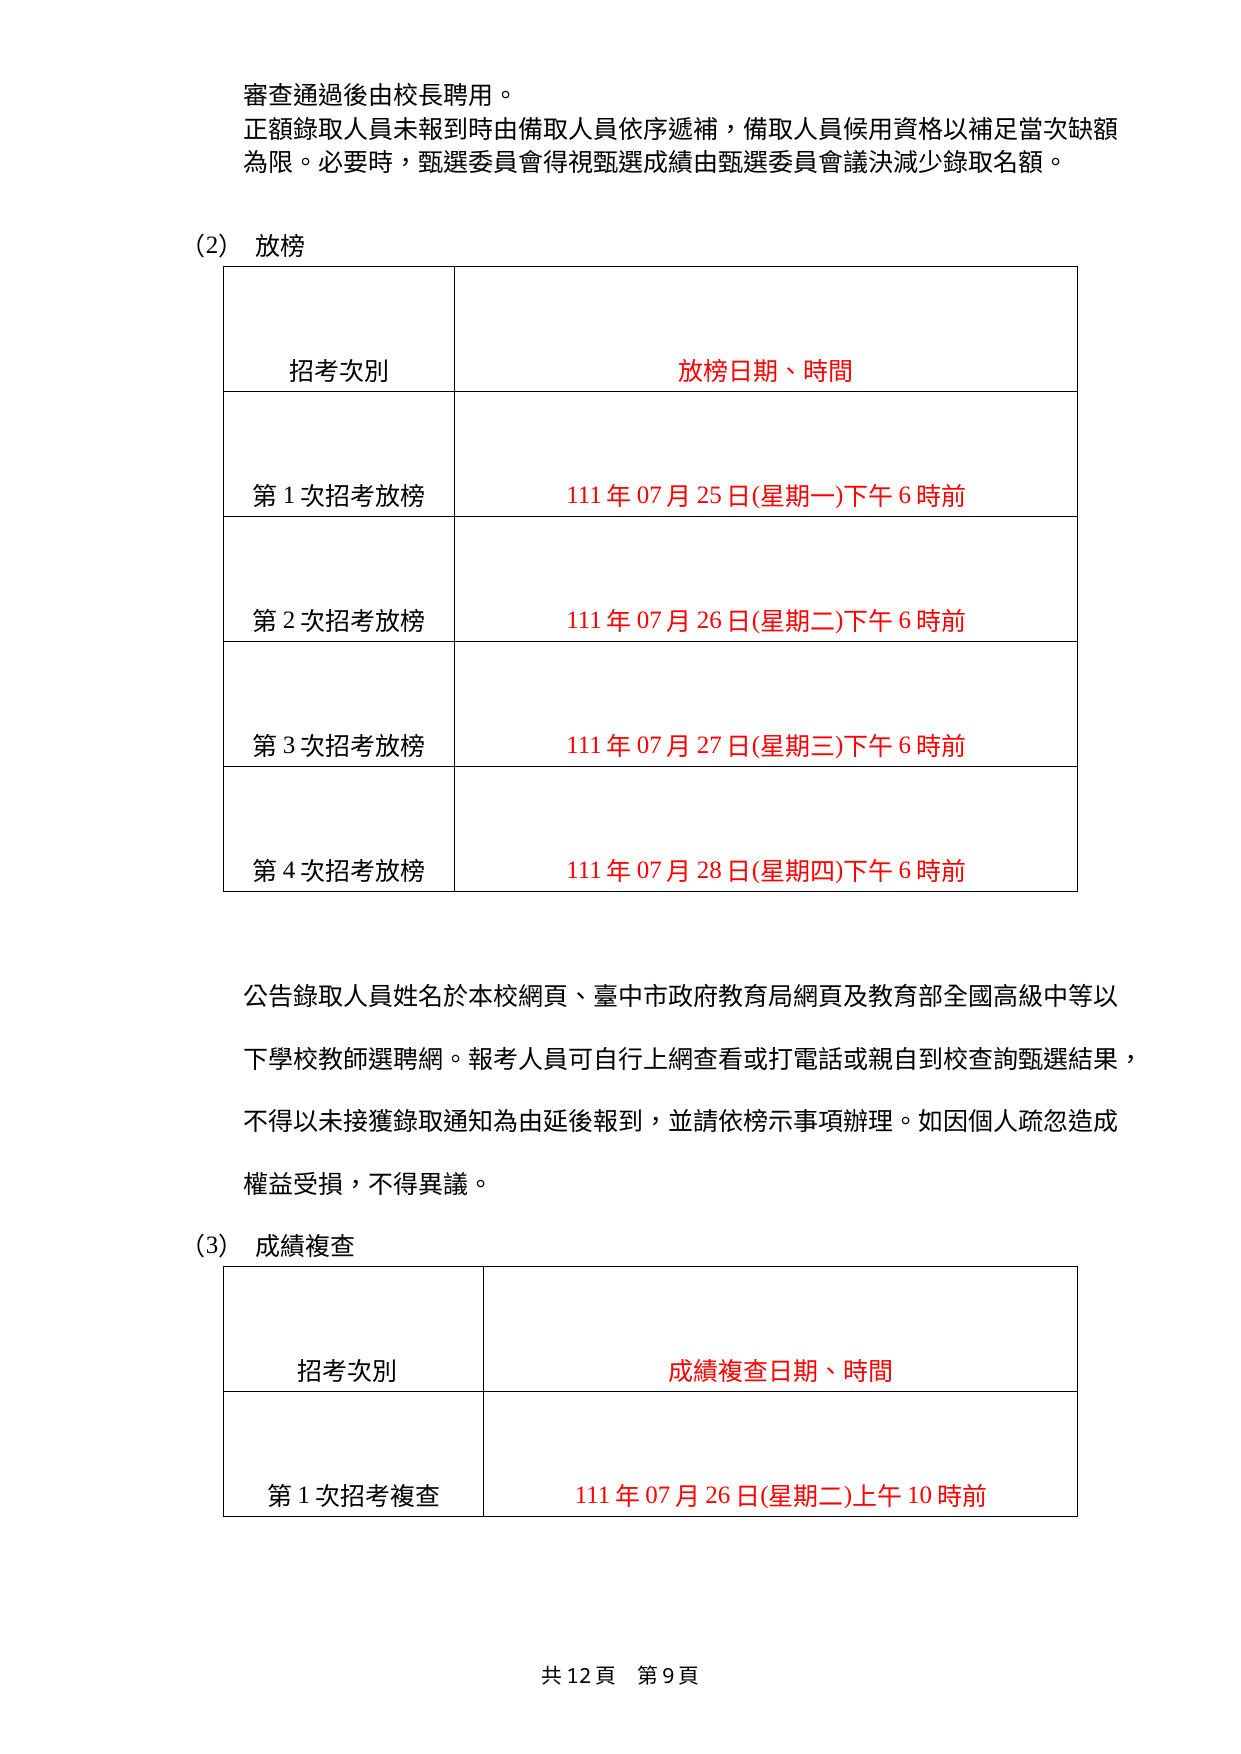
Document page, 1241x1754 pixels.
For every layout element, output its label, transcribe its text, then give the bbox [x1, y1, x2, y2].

table_header 放榜日期、時間 [455, 267, 1077, 391]
table_cell 第2次招考放榜 [224, 517, 454, 641]
table_cell 111年07月27日(星期三)下午6時前 [455, 642, 1077, 766]
list 放榜 [181, 203, 1122, 266]
table_cell 第4次招考放榜 [224, 767, 454, 891]
table_cell 111年07月28日(星期四)下午6時前 [455, 767, 1077, 891]
table_cell 111年07月26日(星期二)上午10時前 [484, 1392, 1077, 1516]
list 成績複查 [181, 1203, 1122, 1266]
text 審查通過後由校長聘用。 [243, 78, 1122, 111]
table_cell 第1次招考複查 [224, 1392, 483, 1516]
table_cell 第3次招考放榜 [224, 642, 454, 766]
table_cell 111年07月26日(星期二)下午6時前 [455, 517, 1077, 641]
table_header 招考次別 [224, 267, 454, 391]
table_cell 111年07月25日(星期一)下午6時前 [455, 392, 1077, 516]
text 公告錄取人員姓名於本校網頁、臺中市政府教育局網頁及教育部全國高級中等以下學校教師選聘網。報考人員可自行上網查看或打電話或親自到校查詢甄選結果，不得以未接獲錄取通知為由延後報到，並請依榜示事項辦理。如因個人疏忽造成權益受損，不得異議。 [243, 953, 1122, 1203]
text 正額錄取人員未報到時由備取人員依序遞補，備取人員候用資格以補足當次缺額為限。必要時，甄選委員會得視甄選成績由甄選委員會議決減少錄取名額。 [243, 111, 1122, 178]
table_cell 第1次招考放榜 [224, 392, 454, 516]
table_header 招考次別 [224, 1267, 483, 1391]
table_header 成績複查日期、時間 [484, 1267, 1077, 1391]
